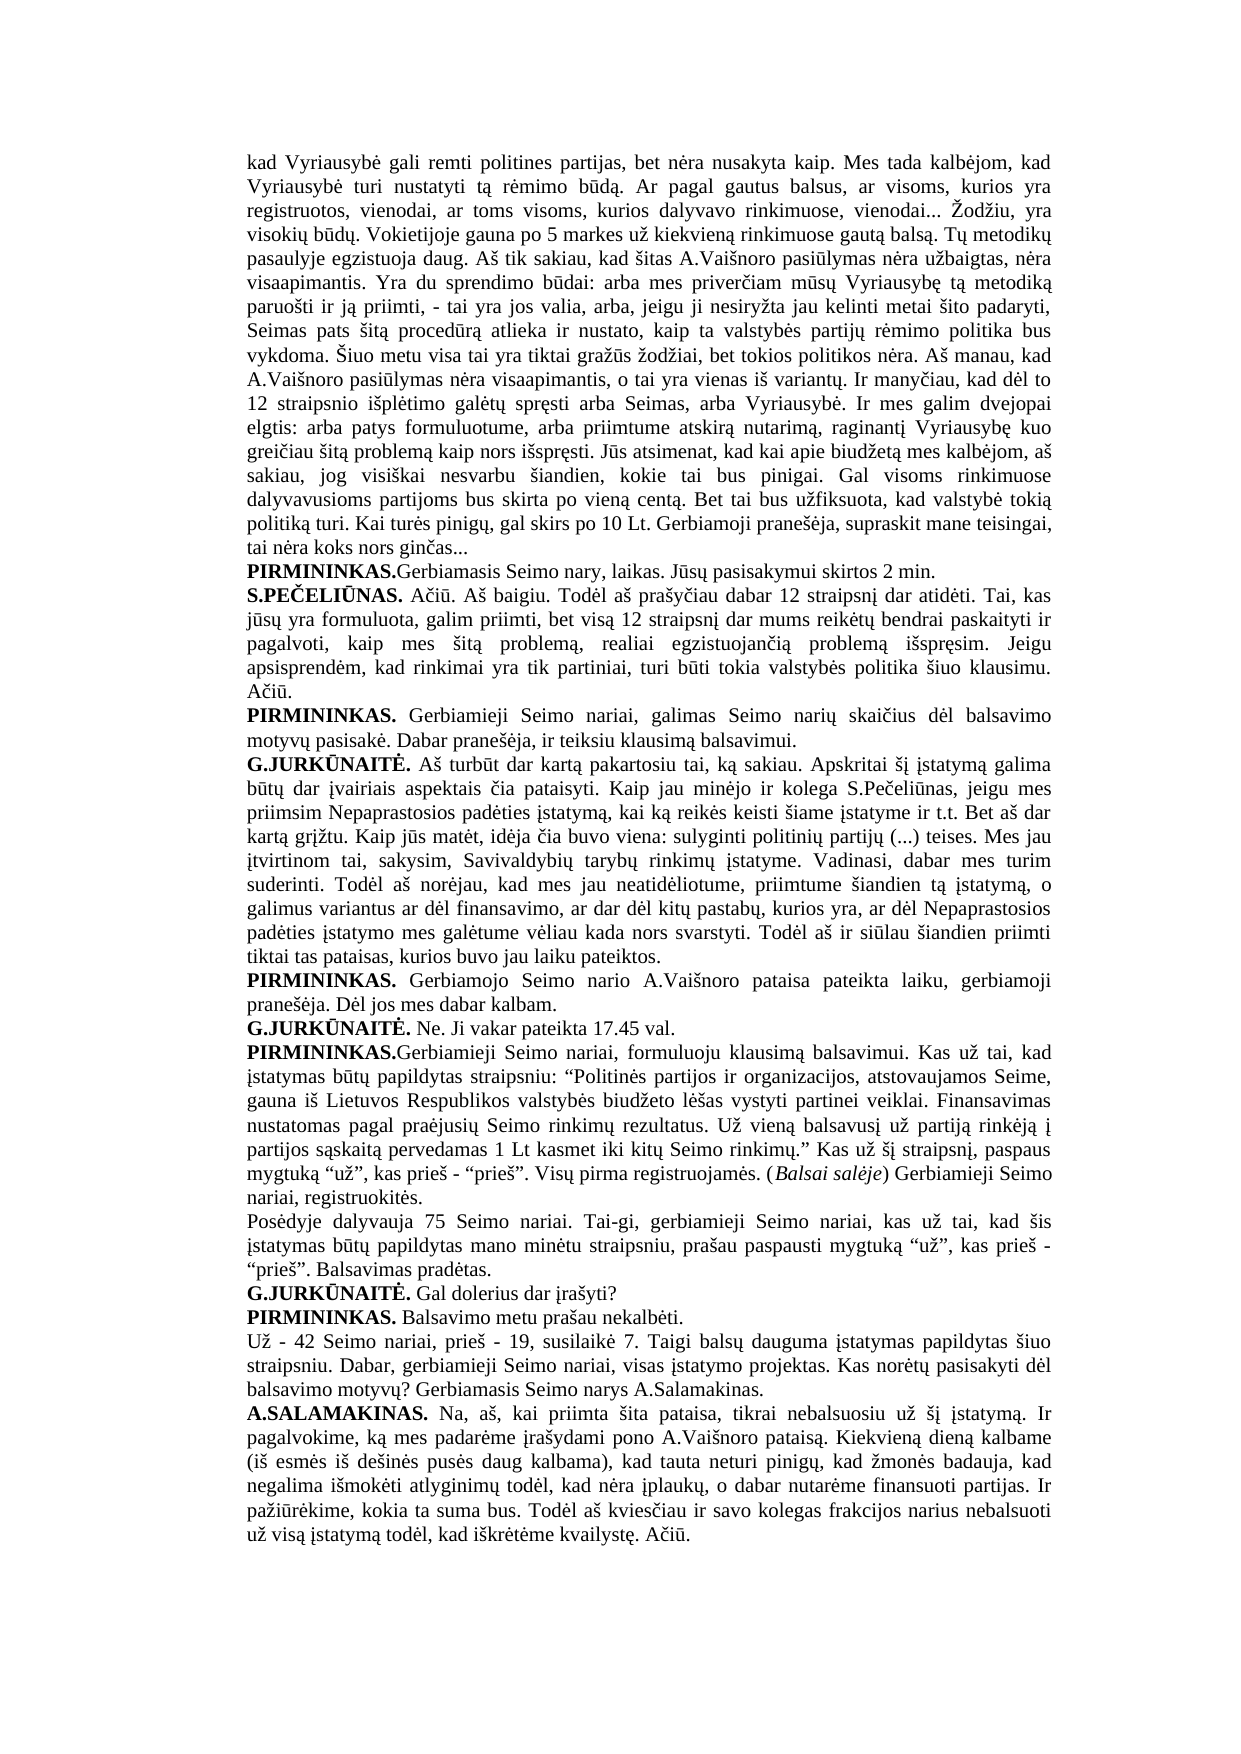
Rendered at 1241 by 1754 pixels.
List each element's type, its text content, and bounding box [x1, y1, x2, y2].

text Už - 42 Seimo nariai, prieš - 19, susilaikė 7. Taigi balsų dauguma įstatymas papildytas šiuo straipsniu. Dabar, gerbiamieji Seimo nariai, visas įstatymo projektas. Kas norėtų pasisakyti dėl balsavimo motyvų? Gerbiamasis Seimo narys A.Salamakinas. [247, 1329, 1053, 1401]
text PIRMININKAS.Gerbiamasis Seimo nary, laikas. Jūsų pasisakymui skirtos 2 min. [247, 559, 1053, 583]
text A.SALAMAKINAS. Na, aš, kai priimta šita pataisa, tikrai nebalsuosiu už šį įstatymą. Ir pagalvokime, ką mes padarėme įrašydami pono A.Vaišnoro pataisą. Kiekvieną dieną kalbame (iš esmės iš dešinės pusės daug kalbama), kad tauta neturi pinigų, kad žmonės badauja, kad negalima išmokėti atlyginimų todėl, kad nėra įplaukų, o dabar nutarėme finansuoti partijas. Ir pažiūrėkime, kokia ta suma bus. Todėl aš kviesčiau ir savo kolegas frakcijos narius nebalsuoti už visą įstatymą todėl, kad iškrėtėme kvailystę. Ačiū. [247, 1401, 1053, 1546]
text PIRMININKAS. Gerbiamojo Seimo nario A.Vaišnoro pataisa pateikta laiku, gerbiamoji pranešėja. Dėl jos mes dabar kalbam. [247, 968, 1053, 1016]
text S.PEČELIŪNAS. Ačiū. Aš baigiu. Todėl aš prašyčiau dabar 12 straipsnį dar atidėti. Tai, kas jūsų yra formuluota, galim priimti, bet visą 12 straipsnį dar mums reikėtų bendrai paskaityti ir pagalvoti, kaip mes šitą problemą, realiai egzistuojančią problemą išspręsim. Jeigu apsisprendėm, kad rinkimai yra tik partiniai, turi būti tokia valstybės politika šiuo klausimu. Ačiū. [247, 583, 1053, 703]
text G.JURKŪNAITĖ. Ne. Ji vakar pateikta 17.45 val. [247, 1016, 1053, 1040]
text PIRMININKAS. Gerbiamieji Seimo nariai, galimas Seimo narių skaičius dėl balsavimo motyvų pasisakė. Dabar pranešėja, ir teiksiu klausimą balsavimui. [247, 703, 1053, 752]
text PIRMININKAS. Balsavimo metu prašau nekalbėti. [247, 1305, 1053, 1329]
text PIRMININKAS.Gerbiamieji Seimo nariai, formuluoju klausimą balsavimui. Kas už tai, kad įstatymas būtų papildytas straipsniu: “Politinės partijos ir organizacijos, atstovaujamos Seime, gauna iš Lietuvos Respublikos valstybės biudžeto lėšas vystyti partinei veiklai. Finansavimas nustatomas pagal praėjusių Seimo rinkimų rezultatus. Už vieną balsavusį už partiją rinkėją į partijos sąskaitą pervedamas 1 Lt kasmet iki kitų Seimo rinkimų.” Kas už šį straipsnį, paspaus mygtuką “už”, kas prieš - “prieš”. Visų pirma registruojamės. (Balsai salėje) Gerbiamieji Seimo nariai, registruokitės. [247, 1040, 1053, 1209]
text Posėdyje dalyvauja 75 Seimo nariai. Tai-gi, gerbiamieji Seimo nariai, kas už tai, kad šis įstatymas būtų papildytas mano minėtu straipsniu, prašau paspausti mygtuką “už”, kas prieš - “prieš”. Balsavimas pradėtas. [247, 1209, 1053, 1281]
text kad Vyriausybė gali remti politines partijas, bet nėra nusakyta kaip. Mes tada kalbėjom, kad Vyriausybė turi nustatyti tą rėmimo būdą. Ar pagal gautus balsus, ar visoms, kurios yra registruotos, vienodai, ar toms visoms, kurios dalyvavo rinkimuose, vienodai... Žodžiu, yra visokių būdų. Vokietijoje gauna po 5 markes už kiekvieną rinkimuose gautą balsą. Tų metodikų pasaulyje egzistuoja daug. Aš tik sakiau, kad šitas A.Vaišnoro pasiūlymas nėra užbaigtas, nėra visaapimantis. Yra du sprendimo būdai: arba mes priverčiam mūsų Vyriausybę tą metodiką paruošti ir ją priimti, - tai yra jos valia, arba, jeigu ji nesiryžta jau kelinti metai šito padaryti, Seimas pats šitą procedūrą atlieka ir nustato, kaip ta valstybės partijų rėmimo politika bus vykdoma. Šiuo metu visa tai yra tiktai gražūs žodžiai, bet tokios politikos nėra. Aš manau, kad A.Vaišnoro pasiūlymas nėra visaapimantis, o tai yra vienas iš variantų. Ir manyčiau, kad dėl to 12 straipsnio išplėtimo galėtų spręsti arba Seimas, arba Vyriausybė. Ir mes galim dvejopai elgtis: arba patys formuluotume, arba priimtume atskirą nutarimą, raginantį Vyriausybę kuo greičiau šitą problemą kaip nors išspręsti. Jūs atsimenat, kad kai apie biudžetą mes kalbėjom, aš sakiau, jog visiškai nesvarbu šiandien, kokie tai bus pinigai. Gal visoms rinkimuose dalyvavusioms partijoms bus skirta po vieną centą. Bet tai bus užfiksuota, kad valstybė tokią politiką turi. Kai turės pinigų, gal skirs po 10 Lt. Gerbiamoji pranešėja, supraskit mane teisingai, tai nėra koks nors ginčas... [247, 150, 1053, 559]
text G.JURKŪNAITĖ. Aš turbūt dar kartą pakartosiu tai, ką sakiau. Apskritai šį įstatymą galima būtų dar įvairiais aspektais čia pataisyti. Kaip jau minėjo ir kolega S.Pečeliūnas, jeigu mes priimsim Nepaprastosios padėties įstatymą, kai ką reikės keisti šiame įstatyme ir t.t. Bet aš dar kartą grįžtu. Kaip jūs matėt, idėja čia buvo viena: sulyginti politinių partijų (...) teises. Mes jau įtvirtinom tai, sakysim, Savivaldybių tarybų rinkimų įstatyme. Vadinasi, dabar mes turim suderinti. Todėl aš norėjau, kad mes jau neatidėliotume, priimtume šiandien tą įstatymą, o galimus variantus ar dėl finansavimo, ar dar dėl kitų pastabų, kurios yra, ar dėl Nepaprastosios padėties įstatymo mes galėtume vėliau kada nors svarstyti. Todėl aš ir siūlau šiandien priimti tiktai tas pataisas, kurios buvo jau laiku pateiktos. [247, 752, 1053, 968]
text G.JURKŪNAITĖ. Gal dolerius dar įrašyti? [247, 1281, 1053, 1305]
